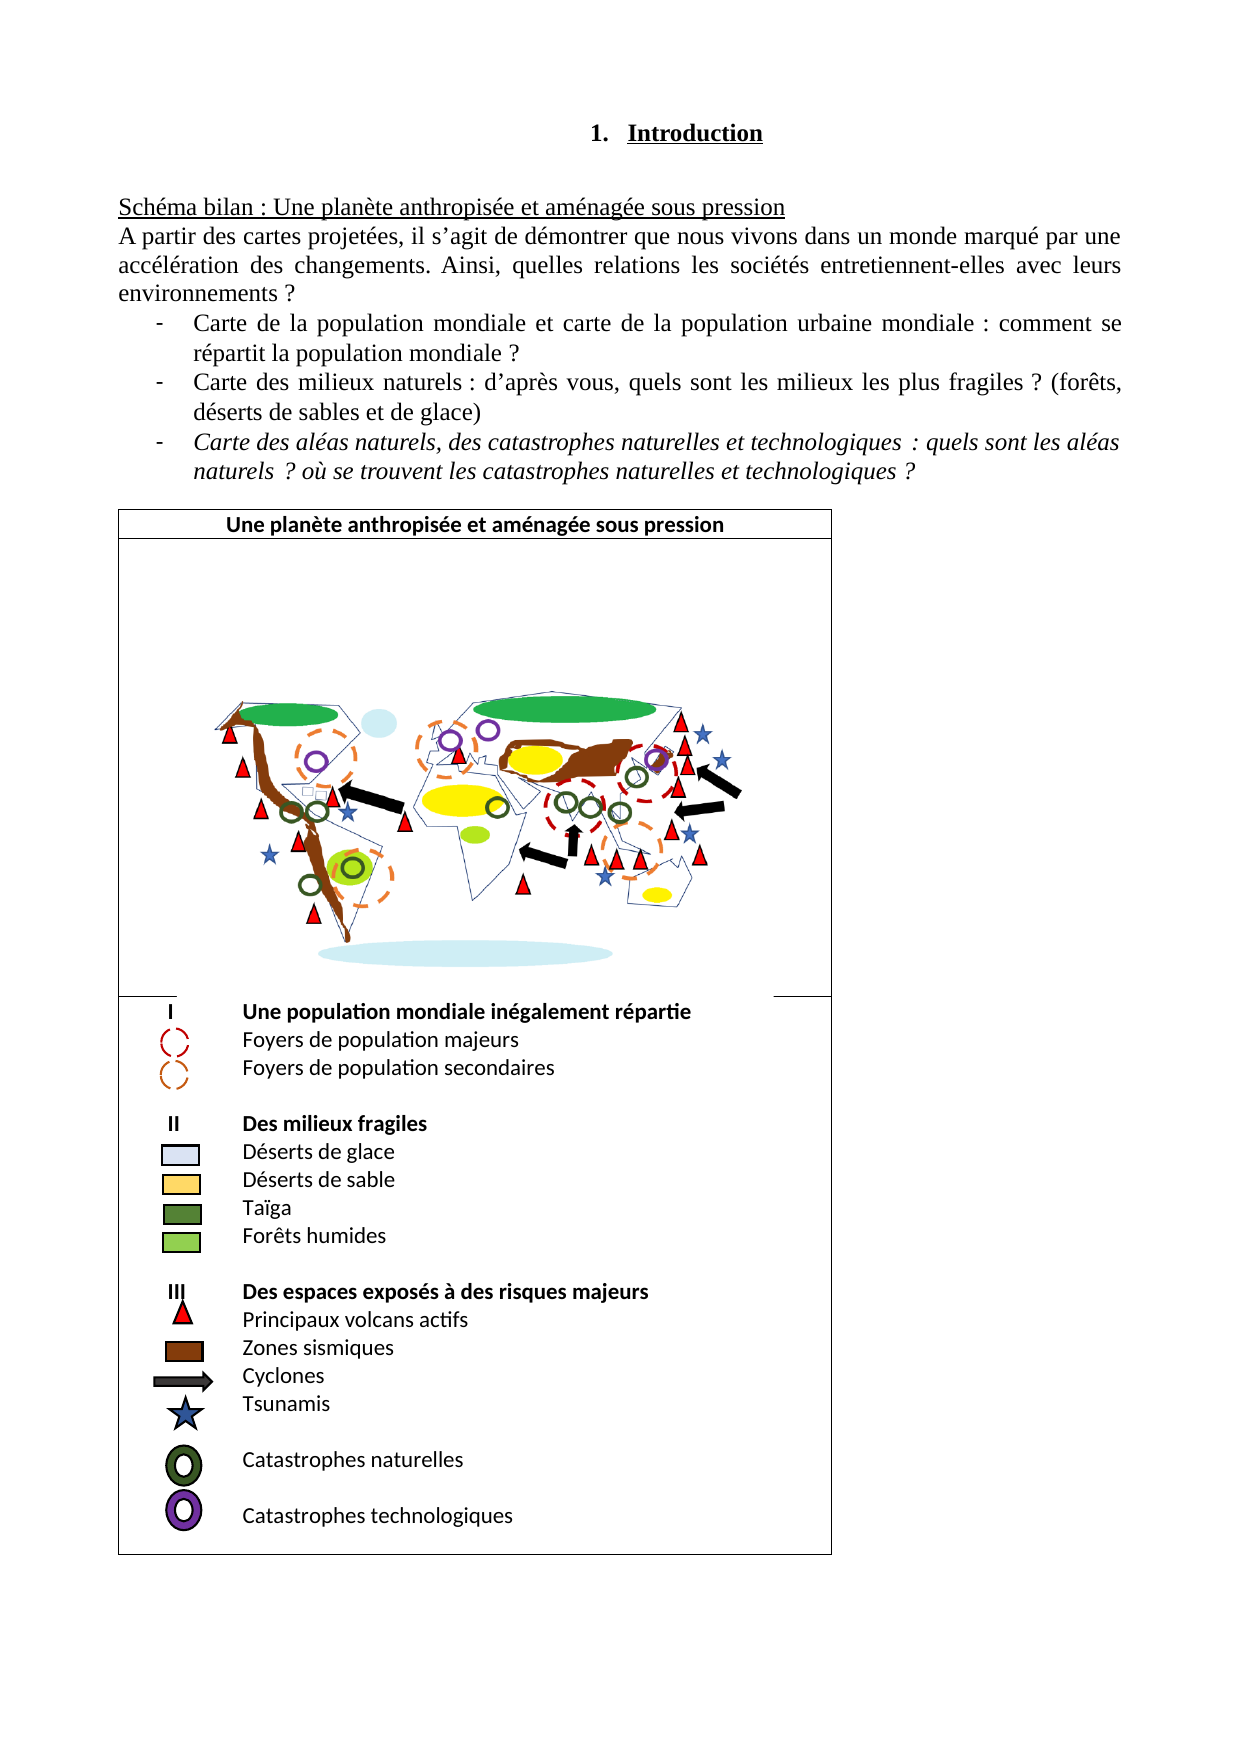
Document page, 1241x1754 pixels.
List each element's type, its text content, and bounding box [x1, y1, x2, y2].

table_header Une planète anthropisée et aménagée sous pression [119, 510, 831, 538]
table_cell Une population mondiale inégalement répartie Foyers de population majeurs Foyers de population secondaires Des milieux fragiles Déserts de glace Déserts de sable Taïga Forêts humides Des espaces exposés à des risques majeurs Principaux volcans actifs Zones sismiques Cyclones Tsunamis Catastrophes naturelles Catastrophes technologiques [119, 997, 831, 1554]
picture [176, 623, 774, 997]
list Carte de la population mondiale et carte de la population urbaine mondiale : comment se répartit la population mondiale ? [156, 307, 1122, 367]
list Carte des milieux naturels : d’après vous, quels sont les milieux les plus fragiles ? (forêts, déserts de sables et de glace) [156, 367, 1122, 426]
text A partir des cartes projetées, il s’agit de démontrer que nous vivons dans un monde marqué par une accélération des changements. Ainsi, quelles relations les sociétés entretiennent-elles avec leurs environnements ? [118, 221, 1122, 307]
table_cell [119, 539, 831, 996]
list Carte des aléas naturels, des catastrophes naturelles et technologiques : quels sont les aléas naturels ? où se trouvent les catastrophes naturelles et technologiques ? [156, 426, 1122, 485]
text Schéma bilan : Une planète anthropisée et aménagée sous pression [118, 192, 1122, 221]
list Introduction [231, 118, 1122, 147]
